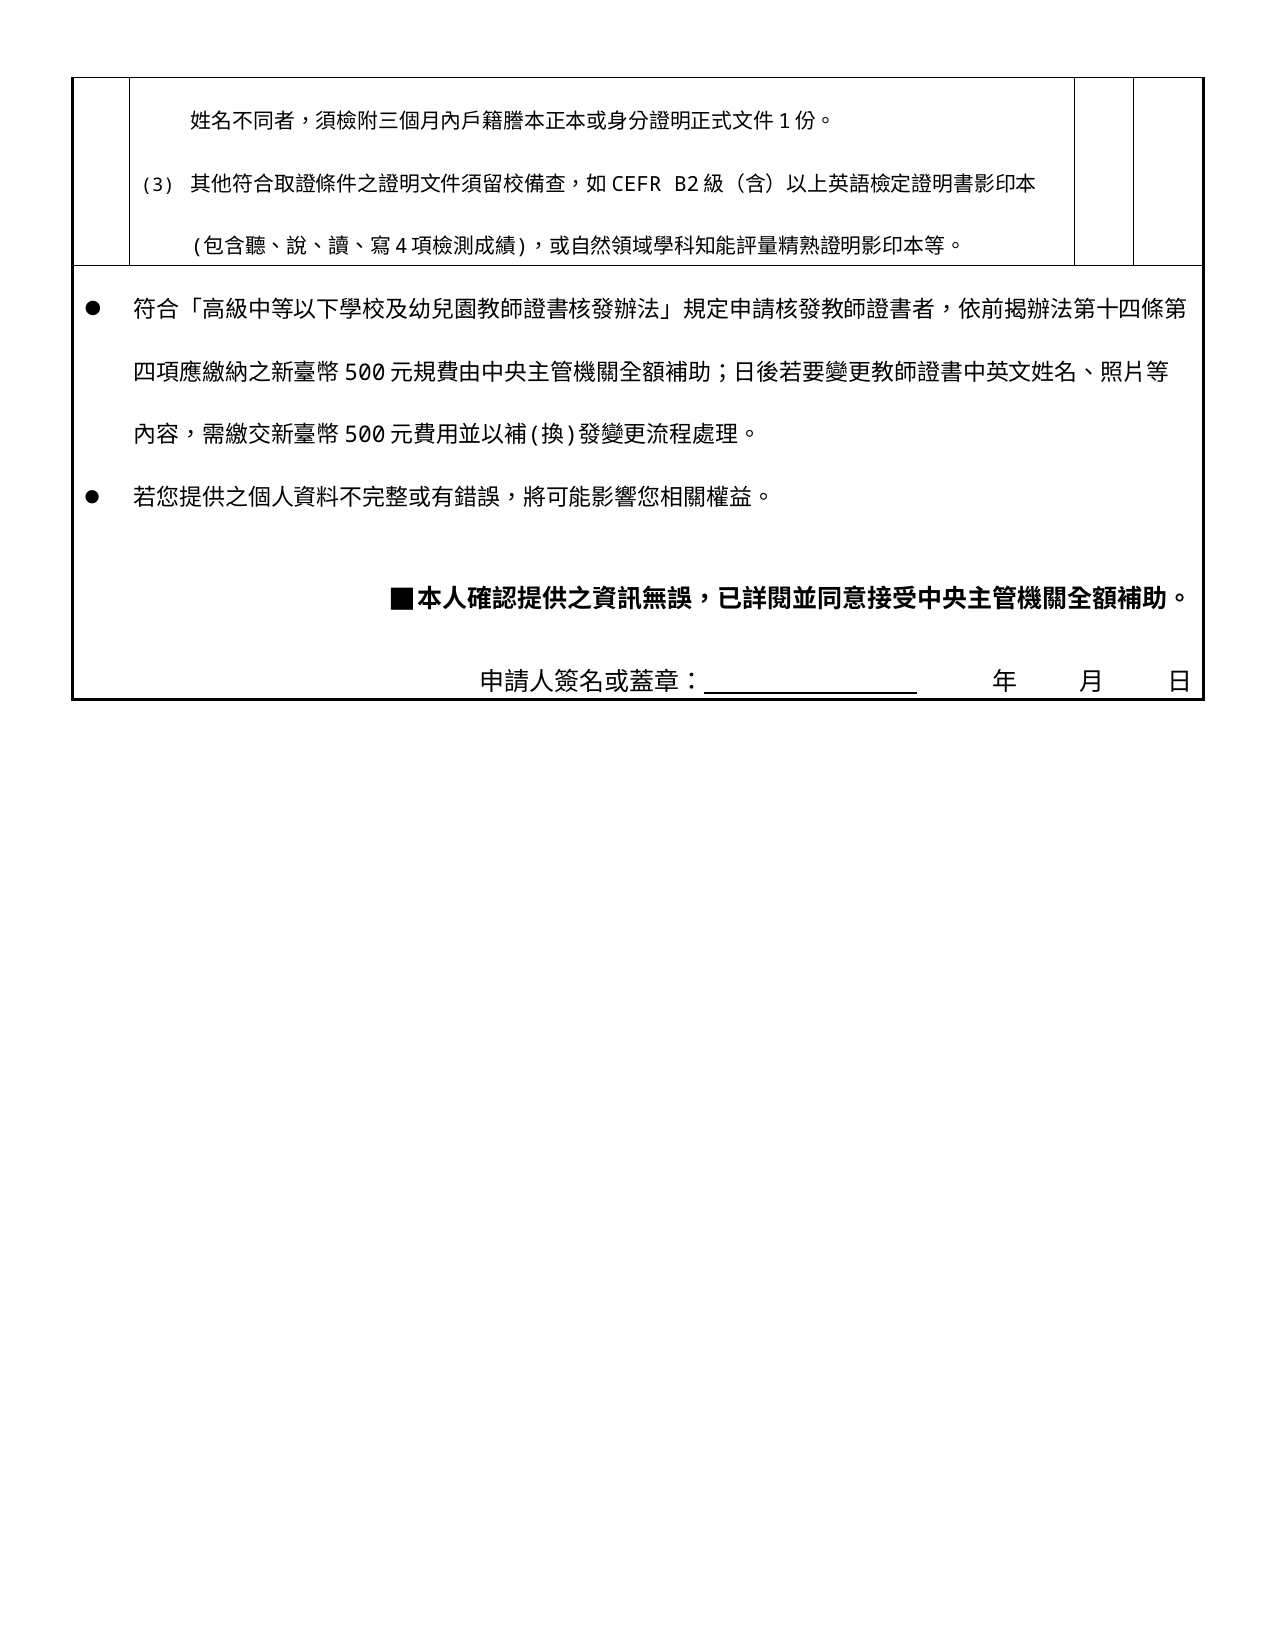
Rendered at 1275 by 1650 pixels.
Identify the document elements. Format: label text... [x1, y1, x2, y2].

table_cell [1075, 78, 1133, 265]
table_cell 姓名不同者，須檢附三個月內戶籍謄本正本或身分證明正式文件1份。 其他符合取證條件之證明文件須留校備查，如CEFR B2級（含）以上英語檢定證明書影印本(包含聽、說、讀、寫4項檢測成績)，或自然領域學科知能評量精熟證明影印本等。 [130, 78, 1074, 265]
table_cell [74, 78, 129, 265]
table_cell 符合「高級中等以下學校及幼兒園教師證書核發辦法」規定申請核發教師證書者，依前揭辦法第十四條第四項應繳納之新臺幣500元規費由中央主管機關全額補助；日後若要變更教師證書中英文姓名、照片等內容，需繳交新臺幣500元費用並以補(換)發變更流程處理。 若您提供之個人資料不完整或有錯誤，將可能影響您相關權益。 本人確認提供之資訊無誤，已詳閱並同意接受中央主管機關全額補助。 申請人簽名或蓋章： 年 月 日 [74, 266, 1202, 698]
table_cell [1134, 78, 1202, 265]
